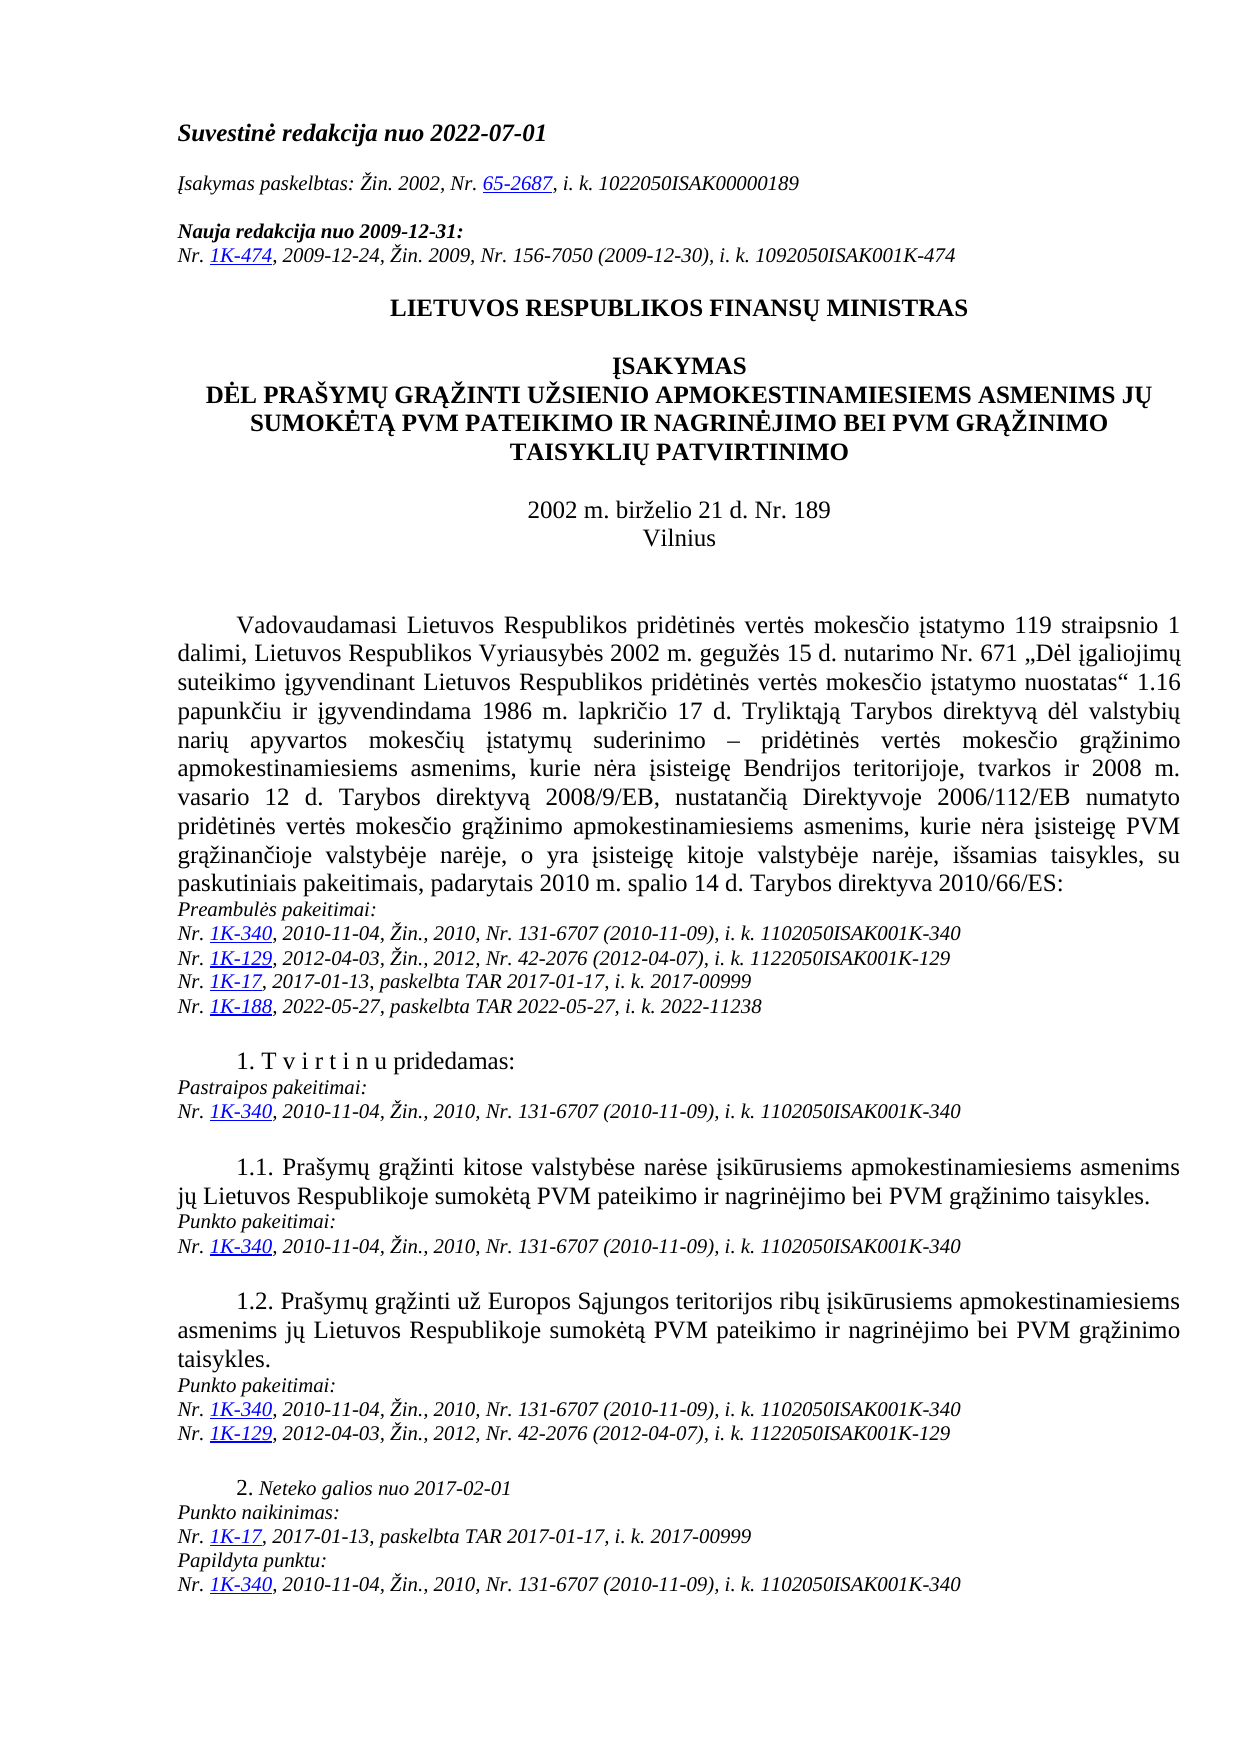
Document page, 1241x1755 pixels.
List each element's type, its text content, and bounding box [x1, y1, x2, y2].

text Nr. 1K-340, 2010-11-04, Žin., 2010, Nr. 131-6707 (2010-11-09), i. k. 1102050ISAK001K-340 [177, 1099, 1181, 1123]
text Nr. 1K-129, 2012-04-03, Žin., 2012, Nr. 42-2076 (2012-04-07), i. k. 1122050ISAK001K-129 [177, 1421, 1181, 1445]
text Nr. 1K-188, 2022-05-27, paskelbta TAR 2022-05-27, i. k. 2022-11238 [177, 993, 1181, 1018]
text Nr. 1K-340, 2010-11-04, Žin., 2010, Nr. 131-6707 (2010-11-09), i. k. 1102050ISAK001K-340 [177, 1233, 1181, 1258]
text Nr. 1K-17, 2017-01-13, paskelbta TAR 2017-01-17, i. k. 2017-00999 [177, 1524, 1181, 1548]
text ĮSAKYMAS [177, 351, 1181, 380]
text Nr. 1K-474, 2009-12-24, Žin. 2009, Nr. 156-7050 (2009-12-30), i. k. 1092050ISAK001K-474 [177, 243, 1181, 267]
text 2. Neteko galios nuo 2017-02-01 [177, 1473, 1181, 1500]
text Vilnius [177, 523, 1181, 552]
text 1. T v i r t i n u pridedamas: [177, 1046, 1181, 1075]
text Papildyta punktu: [177, 1548, 1181, 1572]
text Nr. 1K-17, 2017-01-13, paskelbta TAR 2017-01-17, i. k. 2017-00999 [177, 969, 1181, 993]
text Nr. 1K-340, 2010-11-04, Žin., 2010, Nr. 131-6707 (2010-11-09), i. k. 1102050ISAK001K-340 [177, 1572, 1181, 1596]
text 2002 m. birželio 21 d. Nr. 189 [177, 495, 1181, 523]
text Nr. 1K-340, 2010-11-04, Žin., 2010, Nr. 131-6707 (2010-11-09), i. k. 1102050ISAK001K-340 [177, 921, 1181, 945]
text 1.1. Prašymų grąžinti kitose valstybėse narėse įsikūrusiems apmokestinamiesiems asmenims jų Lietuvos Respublikoje sumokėtą PVM pateikimo ir nagrinėjimo bei PVM grąžinimo taisykles. [177, 1152, 1181, 1209]
text Pastraipos pakeitimai: [177, 1075, 1181, 1099]
text LIETUVOS RESPUBLIKOS FINANSŲ MINISTRAS [177, 293, 1181, 322]
text Punkto pakeitimai: [177, 1209, 1181, 1233]
text Punkto pakeitimai: [177, 1373, 1181, 1397]
text Įsakymas paskelbtas: Žin. 2002, Nr. 65-2687, i. k. 1022050ISAK00000189 [177, 171, 1181, 195]
text Suvestinė redakcija nuo 2022-07-01 [177, 118, 1181, 147]
text Nr. 1K-129, 2012-04-03, Žin., 2012, Nr. 42-2076 (2012-04-07), i. k. 1122050ISAK001K-129 [177, 945, 1181, 969]
text 1.2. Prašymų grąžinti už Europos Sąjungos teritorijos ribų įsikūrusiems apmokestinamiesiems asmenims jų Lietuvos Respublikoje sumokėtą PVM pateikimo ir nagrinėjimo bei PVM grąžinimo taisykles. [177, 1286, 1181, 1373]
text Punkto naikinimas: [177, 1500, 1181, 1524]
text Preambulės pakeitimai: [177, 897, 1181, 921]
text DĖL PRAŠYMŲ GRĄŽINTI UŽSIENIO APMOKESTINAMIESIEMS ASMENIMS JŲ SUMOKĖTĄ PVM PATEIKIMO IR NAGRINĖJIMO BEI PVM GRĄŽINIMO TAISYKLIŲ PATVIRTINIMO [177, 380, 1181, 466]
text Nauja redakcija nuo 2009-12-31: [177, 219, 1181, 243]
text Nr. 1K-340, 2010-11-04, Žin., 2010, Nr. 131-6707 (2010-11-09), i. k. 1102050ISAK001K-340 [177, 1397, 1181, 1421]
text Vadovaudamasi Lietuvos Respublikos pridėtinės vertės mokesčio įstatymo 119 straipsnio 1 dalimi, Lietuvos Respublikos Vyriausybės 2002 m. gegužės 15 d. nutarimo Nr. 671 „Dėl įgaliojimų suteikimo įgyvendinant Lietuvos Respublikos pridėtinės vertės mokesčio įstatymo nuostatas“ 1.16 papunkčiu ir įgyvendindama 1986 m. lapkričio 17 d. Tryliktąją Tarybos direktyvą dėl valstybių narių apyvartos mokesčių įstatymų suderinimo – pridėtinės vertės mokesčio grąžinimo apmokestinamiesiems asmenims, kurie nėra įsisteigę Bendrijos teritorijoje, tvarkos ir 2008 m. vasario 12 d. Tarybos direktyvą 2008/9/EB, nustatančią Direktyvoje 2006/112/EB numatyto pridėtinės vertės mokesčio grąžinimo apmokestinamiesiems asmenims, kurie nėra įsisteigę PVM grąžinančioje valstybėje narėje, o yra įsisteigę kitoje valstybėje narėje, išsamias taisykles, su paskutiniais pakeitimais, padarytais 2010 m. spalio 14 d. Tarybos direktyva 2010/66/ES: [177, 610, 1181, 897]
